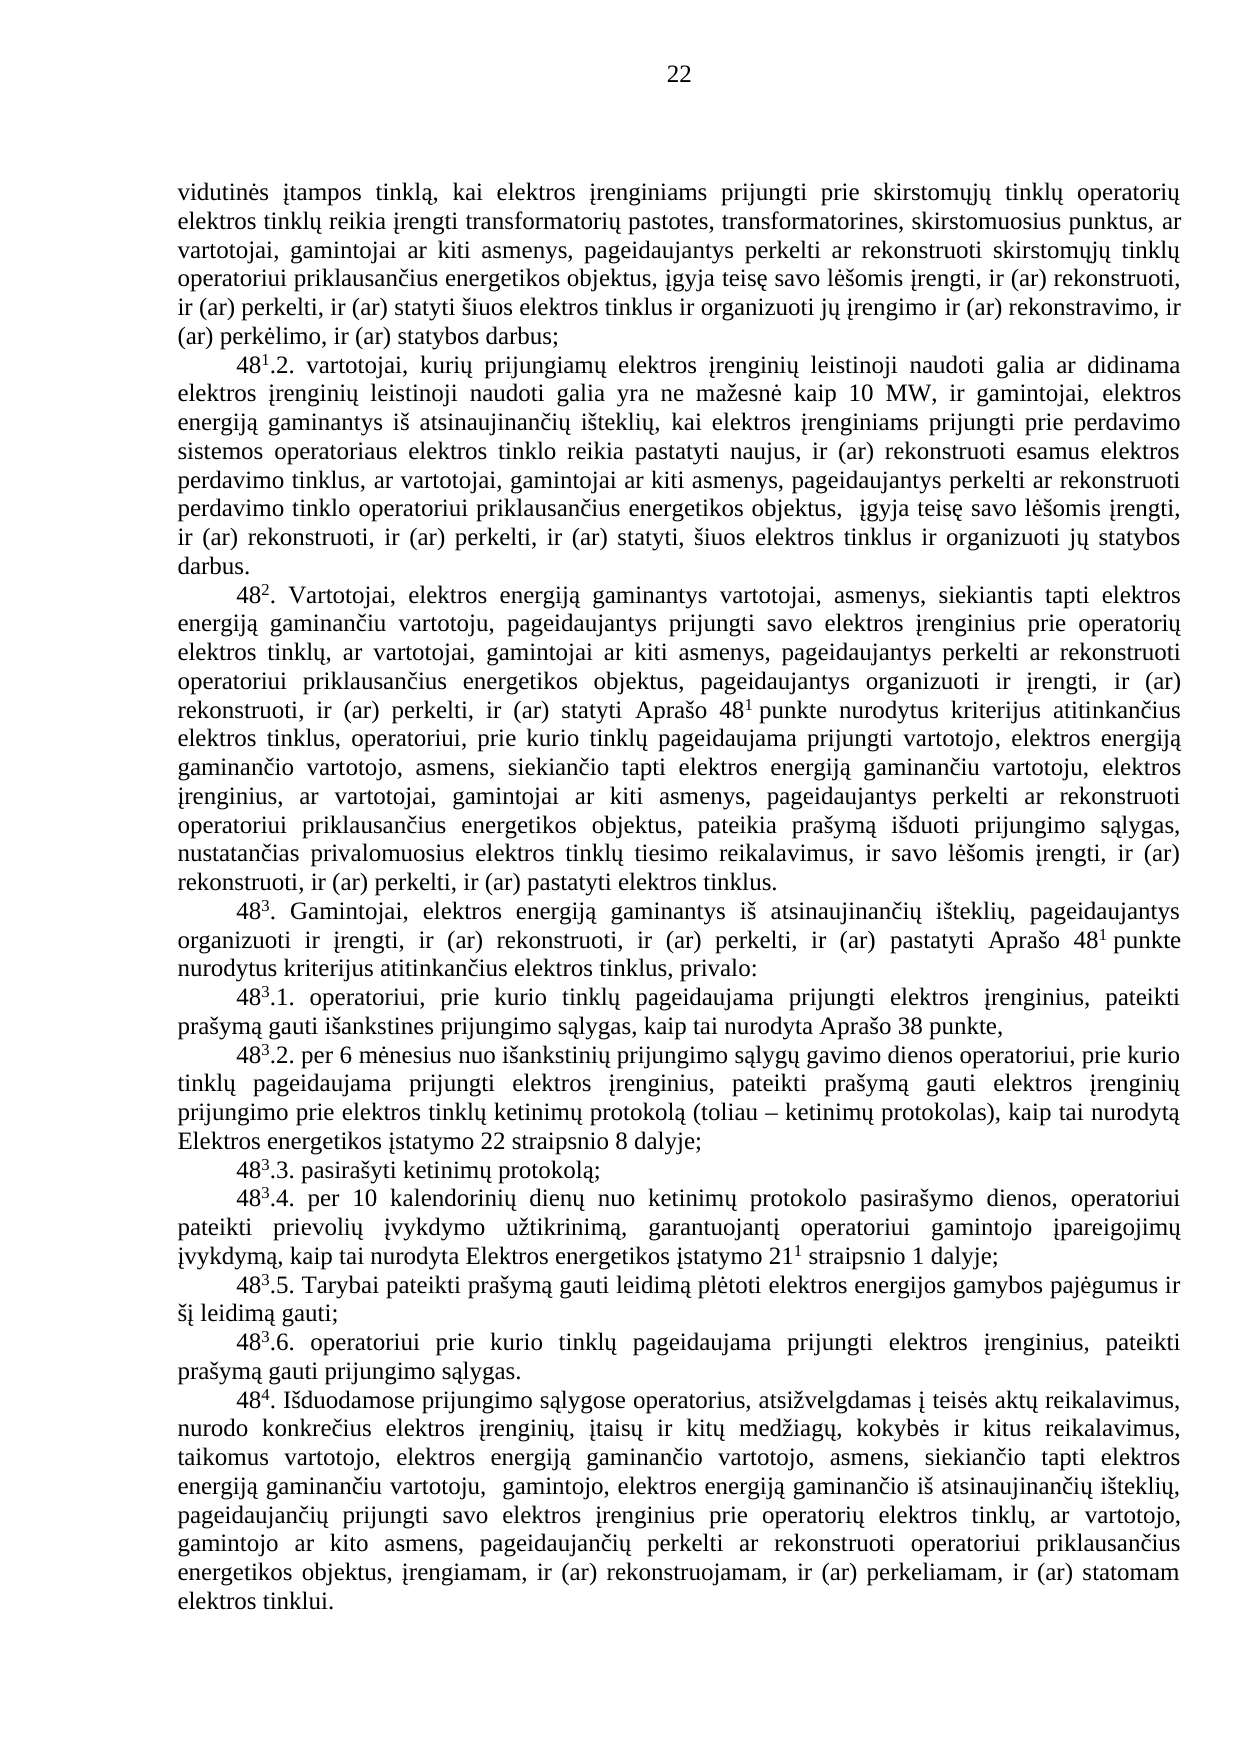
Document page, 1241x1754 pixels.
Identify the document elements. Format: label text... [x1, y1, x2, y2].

text 483.6. operatoriui prie kurio tinklų pageidaujama prijungti elektros įrenginius, pateikti prašymą gauti prijungimo sąlygas. [177, 1327, 1181, 1385]
text vidutinės įtampos tinklą, kai elektros įrenginiams prijungti prie skirstomųjų tinklų operatorių elektros tinklų reikia įrengti transformatorių pastotes, transformatorines, skirstomuosius punktus, ar vartotojai, gamintojai ar kiti asmenys, pageidaujantys perkelti ar rekonstruoti skirstomųjų tinklų operatoriui priklausančius energetikos objektus, įgyja teisę savo lėšomis įrengti, ir (ar) rekonstruoti, ir (ar) perkelti, ir (ar) statyti šiuos elektros tinklus ir organizuoti jų įrengimo ir (ar) rekonstravimo, ir (ar) perkėlimo, ir (ar) statybos darbus; [177, 177, 1181, 350]
text 481.2. vartotojai, kurių prijungiamų elektros įrenginių leistinoji naudoti galia ar didinama elektros įrenginių leistinoji naudoti galia yra ne mažesnė kaip 10 MW, ir gamintojai, elektros energiją gaminantys iš atsinaujinančių išteklių, kai elektros įrenginiams prijungti prie perdavimo sistemos operatoriaus elektros tinklo reikia pastatyti naujus, ir (ar) rekonstruoti esamus elektros perdavimo tinklus, ar vartotojai, gamintojai ar kiti asmenys, pageidaujantys perkelti ar rekonstruoti perdavimo tinklo operatoriui priklausančius energetikos objektus, įgyja teisę savo lėšomis įrengti, ir (ar) rekonstruoti, ir (ar) perkelti, ir (ar) statyti, šiuos elektros tinklus ir organizuoti jų statybos darbus. [177, 350, 1181, 580]
text 483. Gamintojai, elektros energiją gaminantys iš atsinaujinančių išteklių, pageidaujantys organizuoti ir įrengti, ir (ar) rekonstruoti, ir (ar) perkelti, ir (ar) pastatyti Aprašo 481 punkte nurodytus kriterijus atitinkančius elektros tinklus, privalo: [177, 896, 1181, 982]
text 483.4. per 10 kalendorinių dienų nuo ketinimų protokolo pasirašymo dienos, operatoriui pateikti prievolių įvykdymo užtikrinimą, garantuojantį operatoriui gamintojo įpareigojimų įvykdymą, kaip tai nurodyta Elektros energetikos įstatymo 211 straipsnio 1 dalyje; [177, 1183, 1181, 1270]
text 484. Išduodamose prijungimo sąlygose operatorius, atsižvelgdamas į teisės aktų reikalavimus, nurodo konkrečius elektros įrenginių, įtaisų ir kitų medžiagų, kokybės ir kitus reikalavimus, taikomus vartotojo, elektros energiją gaminančio vartotojo, asmens, siekiančio tapti elektros energiją gaminančiu vartotoju, gamintojo, elektros energiją gaminančio iš atsinaujinančių išteklių, pageidaujančių prijungti savo elektros įrenginius prie operatorių elektros tinklų, ar vartotojo, gamintojo ar kito asmens, pageidaujančių perkelti ar rekonstruoti operatoriui priklausančius energetikos objektus, įrengiamam, ir (ar) rekonstruojamam, ir (ar) perkeliamam, ir (ar) statomam elektros tinklui. [177, 1385, 1181, 1615]
text 482. Vartotojai, elektros energiją gaminantys vartotojai, asmenys, siekiantis tapti elektros energiją gaminančiu vartotoju, pageidaujantys prijungti savo elektros įrenginius prie operatorių elektros tinklų, ar vartotojai, gamintojai ar kiti asmenys, pageidaujantys perkelti ar rekonstruoti operatoriui priklausančius energetikos objektus, pageidaujantys organizuoti ir įrengti, ir (ar) rekonstruoti, ir (ar) perkelti, ir (ar) statyti Aprašo 481 punkte nurodytus kriterijus atitinkančius elektros tinklus, operatoriui, prie kurio tinklų pageidaujama prijungti vartotojo, elektros energiją gaminančio vartotojo, asmens, siekiančio tapti elektros energiją gaminančiu vartotoju, elektros įrenginius, ar vartotojai, gamintojai ar kiti asmenys, pageidaujantys perkelti ar rekonstruoti operatoriui priklausančius energetikos objektus, pateikia prašymą išduoti prijungimo sąlygas, nustatančias privalomuosius elektros tinklų tiesimo reikalavimus, ir savo lėšomis įrengti, ir (ar) rekonstruoti, ir (ar) perkelti, ir (ar) pastatyti elektros tinklus. [177, 580, 1181, 896]
text 483.5. Tarybai pateikti prašymą gauti leidimą plėtoti elektros energijos gamybos pajėgumus ir šį leidimą gauti; [177, 1270, 1181, 1327]
text 483.2. per 6 mėnesius nuo išankstinių prijungimo sąlygų gavimo dienos operatoriui, prie kurio tinklų pageidaujama prijungti elektros įrenginius, pateikti prašymą gauti elektros įrenginių prijungimo prie elektros tinklų ketinimų protokolą (toliau – ketinimų protokolas), kaip tai nurodytą Elektros energetikos įstatymo 22 straipsnio 8 dalyje; [177, 1040, 1181, 1155]
text 483.1. operatoriui, prie kurio tinklų pageidaujama prijungti elektros įrenginius, pateikti prašymą gauti išankstines prijungimo sąlygas, kaip tai nurodyta Aprašo 38 punkte, [177, 982, 1181, 1040]
text 483.3. pasirašyti ketinimų protokolą; [177, 1155, 1181, 1183]
